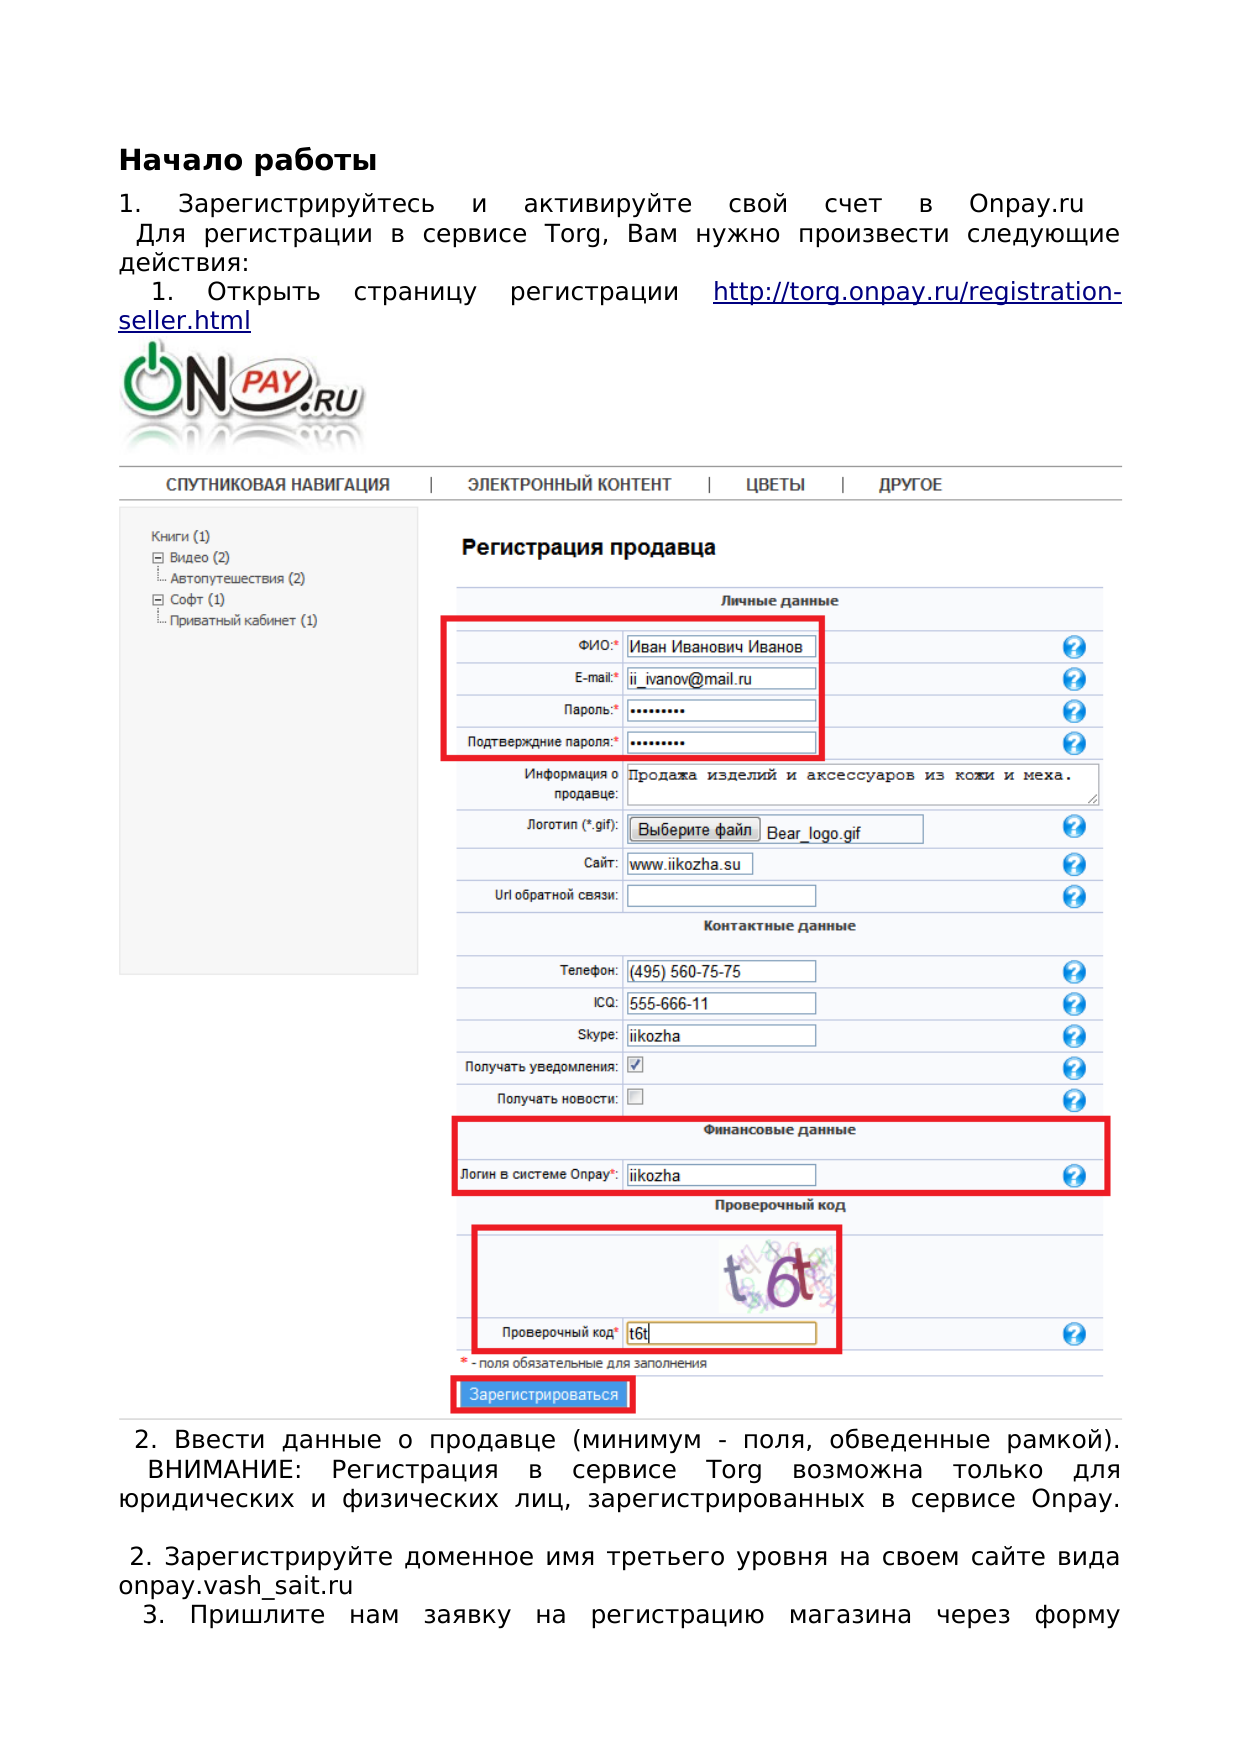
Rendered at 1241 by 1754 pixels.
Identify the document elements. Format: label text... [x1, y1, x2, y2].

text 1. Зарегистрируйтесь и активируйте свой счет в Onpay.ru Для регистрации в сервисе Torg, Вам нужно произвести следующие действия: 1. Открыть страницу регистрации http://torg.onpay.ru/registration-seller.html [118, 189, 1122, 335]
text 2. Ввести данные о продавце (минимум - поля, обведенные рамкой). ВНИМАНИЕ: Регистрация в сервисе Torg возможна только для юридических и физических лиц, зарегистрированных в сервисе Onpay. 2. Зарегистрируйте доменное имя третьего уровня на своем сайте вида onpay.vash_sait.ru 3. Пришлите нам заявку на регистрацию магазина через форму [118, 1426, 1122, 1630]
subtitle Начало работы [118, 143, 1122, 177]
picture [118, 335, 1123, 1426]
